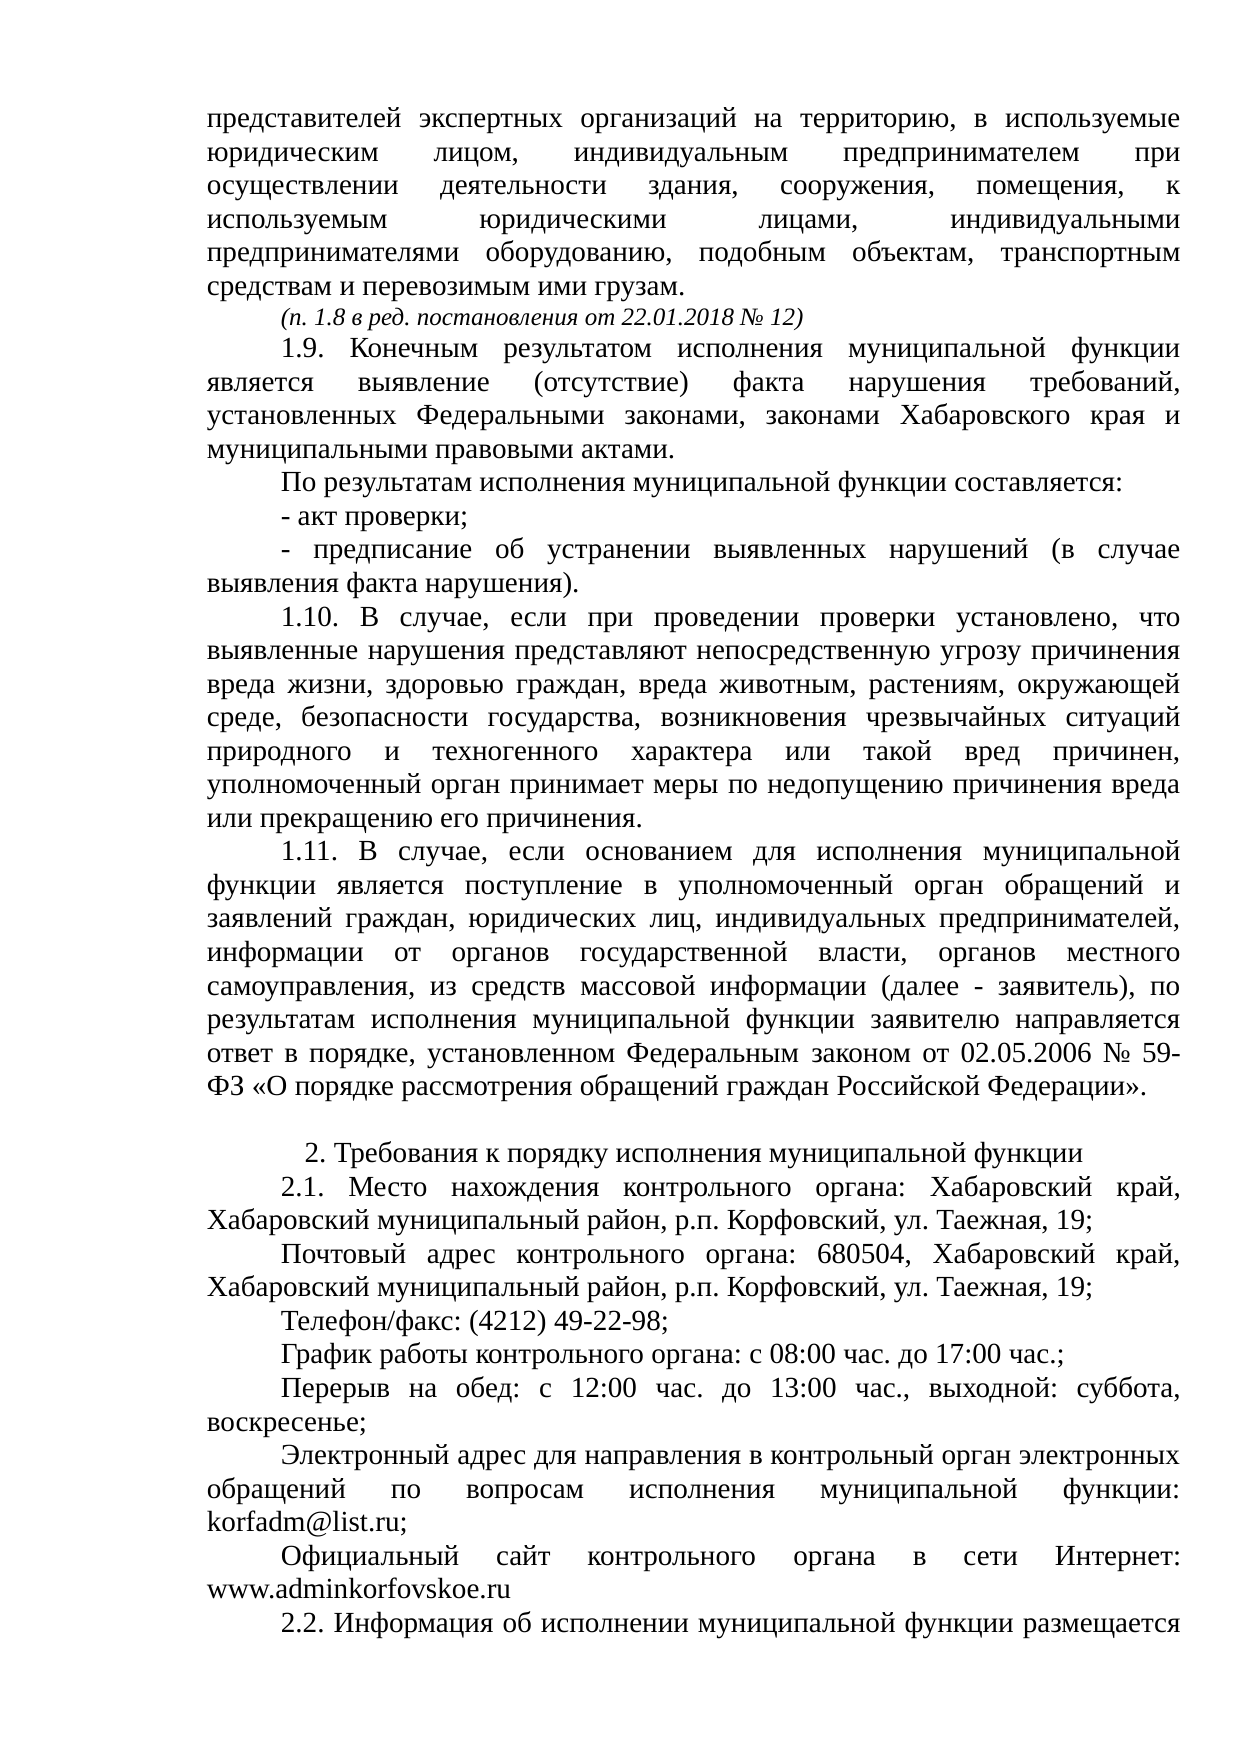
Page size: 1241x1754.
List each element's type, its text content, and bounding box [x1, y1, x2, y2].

text Официальный сайт контрольного органа в сети Интернет: www.adminkorfovskoe.ru [207, 1538, 1181, 1605]
text Телефон/факс: (4212) 49-22-98; [207, 1303, 1181, 1337]
text Перерыв на обед: с 12:00 час. до 13:00 час., выходной: суббота, воскресенье; [207, 1370, 1181, 1437]
text 1.10. В случае, если при проведении проверки установлено, что выявленные нарушения представляют непосредственную угрозу причинения вреда жизни, здоровью граждан, вреда животным, растениям, окружающей среде, безопасности государства, возникновения чрезвычайных ситуаций природного и техногенного характера или такой вред причинен, уполномоченный орган принимает меры по недопущению причинения вреда или прекращению его причинения. [207, 599, 1181, 833]
text - предписание об устранении выявленных нарушений (в случае выявления факта нарушения). [207, 532, 1181, 599]
text 2.2. Информация об исполнении муниципальной функции размещается [207, 1605, 1181, 1638]
text представителей экспертных организаций на территорию, в используемые юридическим лицом, индивидуальным предпринимателем при осуществлении деятельности здания, сооружения, помещения, к используемым юридическими лицами, индивидуальными предпринимателями оборудованию, подобным объектам, транспортным средствам и перевозимым ими грузам. [207, 100, 1181, 302]
text По результатам исполнения муниципальной функции составляется: [207, 464, 1181, 498]
text (п. 1.8 в ред. постановления от 22.01.2018 № 12) [207, 302, 1181, 330]
text 1.9. Конечным результатом исполнения муниципальной функции является выявление (отсутствие) факта нарушения требований, установленных Федеральными законами, законами Хабаровского края и муниципальными правовыми актами. [207, 330, 1181, 464]
text 2. Требования к порядку исполнения муниципальной функции [207, 1135, 1181, 1169]
text Электронный адрес для направления в контрольный орган электронных обращений по вопросам исполнения муниципальной функции: korfadm@list.ru; [207, 1437, 1181, 1538]
text График работы контрольного органа: с 08:00 час. до 17:00 час.; [207, 1337, 1181, 1370]
text - акт проверки; [207, 498, 1181, 532]
text Почтовый адрес контрольного органа: 680504, Хабаровский край, Хабаровский муниципальный район, р.п. Корфовский, ул. Таежная, 19; [207, 1236, 1181, 1303]
text 1.11. В случае, если основанием для исполнения муниципальной функции является поступление в уполномоченный орган обращений и заявлений граждан, юридических лиц, индивидуальных предпринимателей, информации от органов государственной власти, органов местного самоуправления, из средств массовой информации (далее - заявитель), по результатам исполнения муниципальной функции заявителю направляется ответ в порядке, установленном Федеральным законом от 02.05.2006 № 59-ФЗ «О порядке рассмотрения обращений граждан Российской Федерации». [207, 833, 1181, 1102]
text 2.1. Место нахождения контрольного органа: Хабаровский край, Хабаровский муниципальный район, р.п. Корфовский, ул. Таежная, 19; [207, 1169, 1181, 1236]
